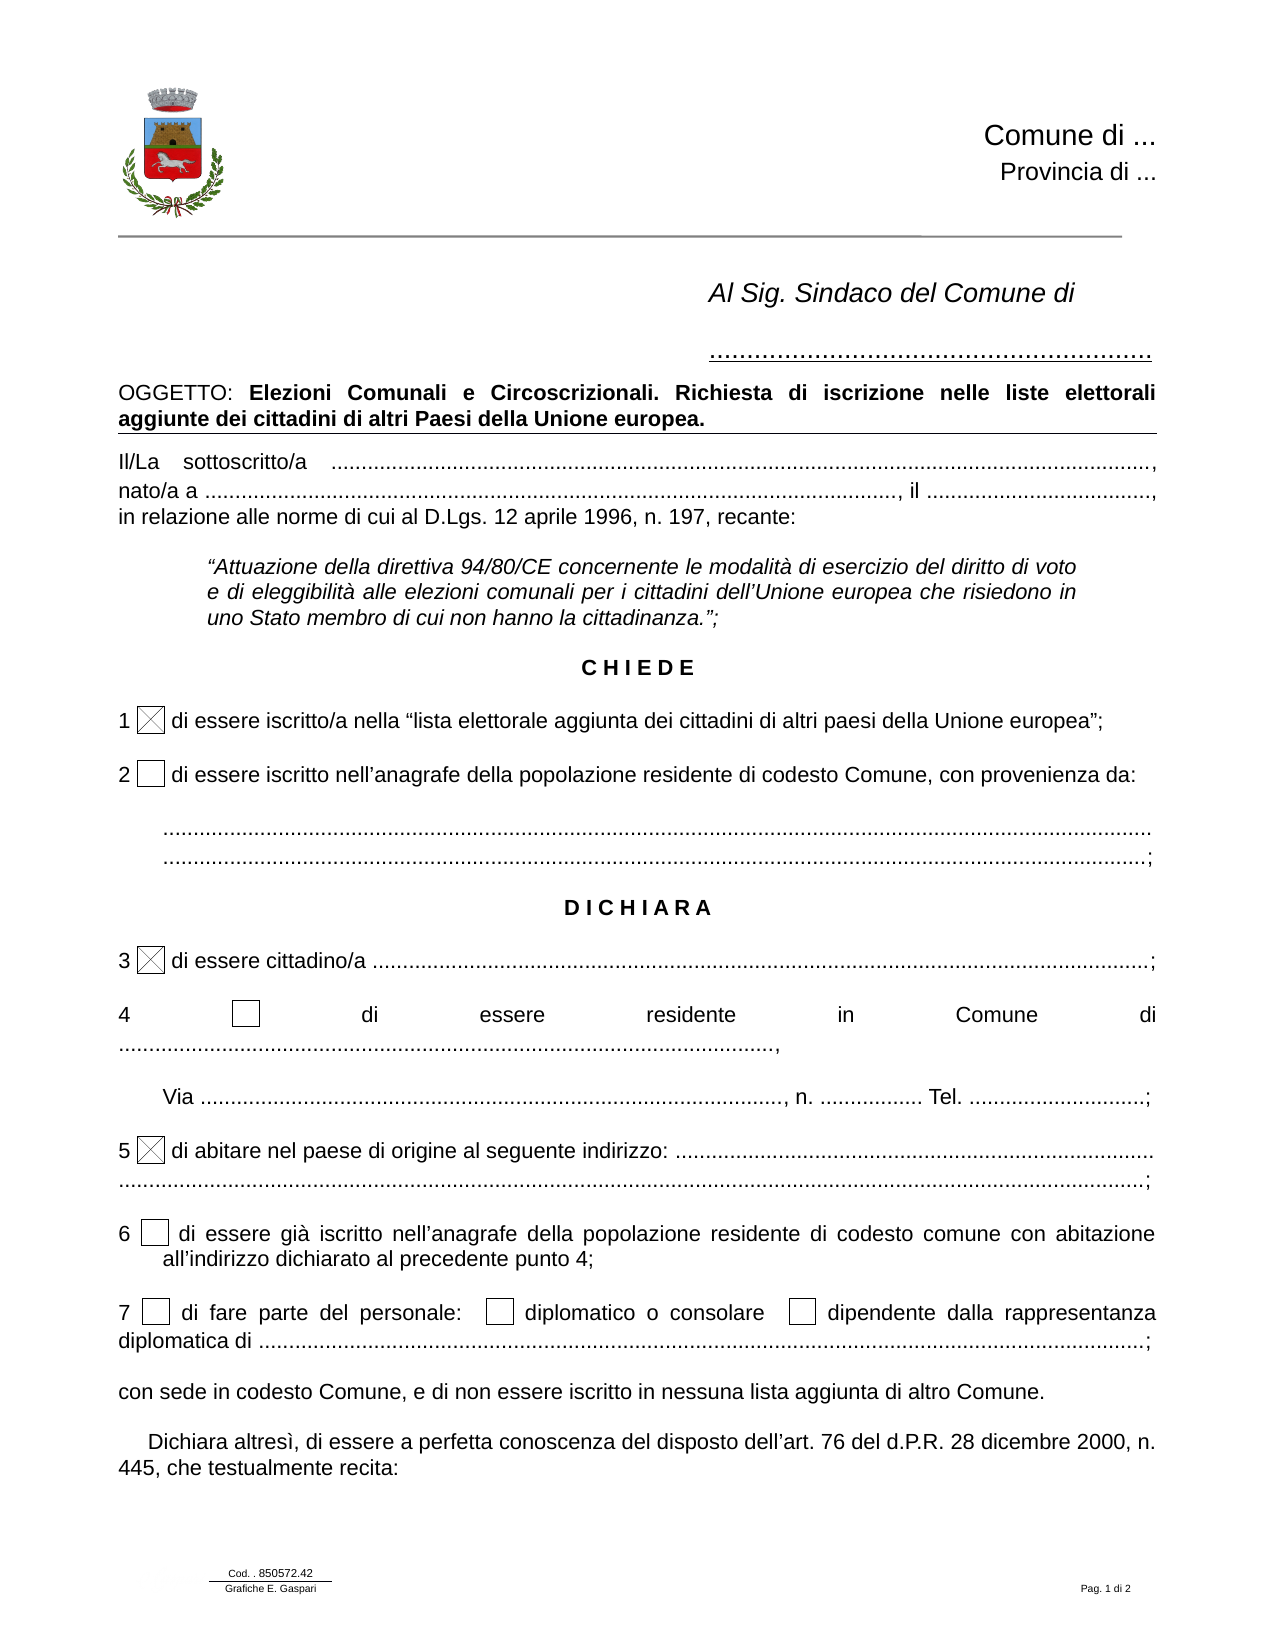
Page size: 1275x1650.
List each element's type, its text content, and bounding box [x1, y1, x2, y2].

text “Attuazione della direttiva 94/80/CE concernente le modalità di esercizio del diritto di voto e di eleggibilità alle elezioni comunali per i cittadini dell’Unione europea che risiedono in uno Stato membro di cui non hanno la cittadinanza.”; [207, 554, 1078, 630]
text ........................................................... [709, 333, 1157, 365]
text OGGETTO: Elezioni Comunali e Circoscrizionali. Richiesta di iscrizione nelle liste elettorali aggiunte dei cittadini di altri Paesi della Unione europea. [118, 380, 1157, 433]
text 7 di fare parte del personale: diplomatico o consolare dipendente dalla rappresentanza diplomatica di ..................................................................................................................................................; [118, 1297, 1157, 1354]
text 3 di essere cittadino/a ................................................................................................................................; [118, 945, 1157, 974]
subtitle C H I E D E [118, 655, 1157, 680]
text Provincia di ... [224, 157, 1157, 185]
text 5 di abitare nel paese di origine al seguente indirizzo: ............................................................................... .........................................................................................................................................................................; [118, 1135, 1157, 1193]
text Via ................................................................................................, n. ................. Tel. .............................; [118, 1081, 1157, 1110]
text Dichiara altresì, di essere a perfetta conoscenza del disposto dell’art. 76 del d.P.R. 28 dicembre 2000, n. 445, che testualmente recita: [118, 1429, 1157, 1480]
text ................................................................................................................................................................... ..................................................................................................................................................................; [162, 812, 1157, 870]
text Comune di ... [224, 118, 1157, 152]
text Il/La sottoscritto/a ......................................................................................................................................., nato/a a .................................................................................................................., il ....................................., in relazione alle norme di cui al D.Lgs. 12 aprile 1996, n. 197, recante: [118, 446, 1157, 529]
subtitle D I C H I A R A [118, 895, 1157, 920]
text 2 di essere iscritto nell’anagrafe della popolazione residente di codesto Comune, con provenienza da: [118, 759, 1157, 787]
text di essere iscritto/a nella “lista elettorale aggiunta dei cittadini di altri paesi della Unione europea”; [165, 705, 1157, 734]
text 4 di essere residente in Comune di ............................................................................................................, [118, 999, 1157, 1056]
text con sede in codesto Comune, e di non essere iscritto in nessuna lista aggiunta di altro Comune. [118, 1379, 1157, 1404]
text 1 [118, 705, 137, 734]
subtitle Al Sig. Sindaco del Comune di [709, 277, 1157, 308]
picture [122, 87, 224, 219]
text 6 di essere già iscritto nell’anagrafe della popolazione residente di codesto comune con abitazione all’indirizzo dichiarato al precedente punto 4; [118, 1218, 1157, 1272]
